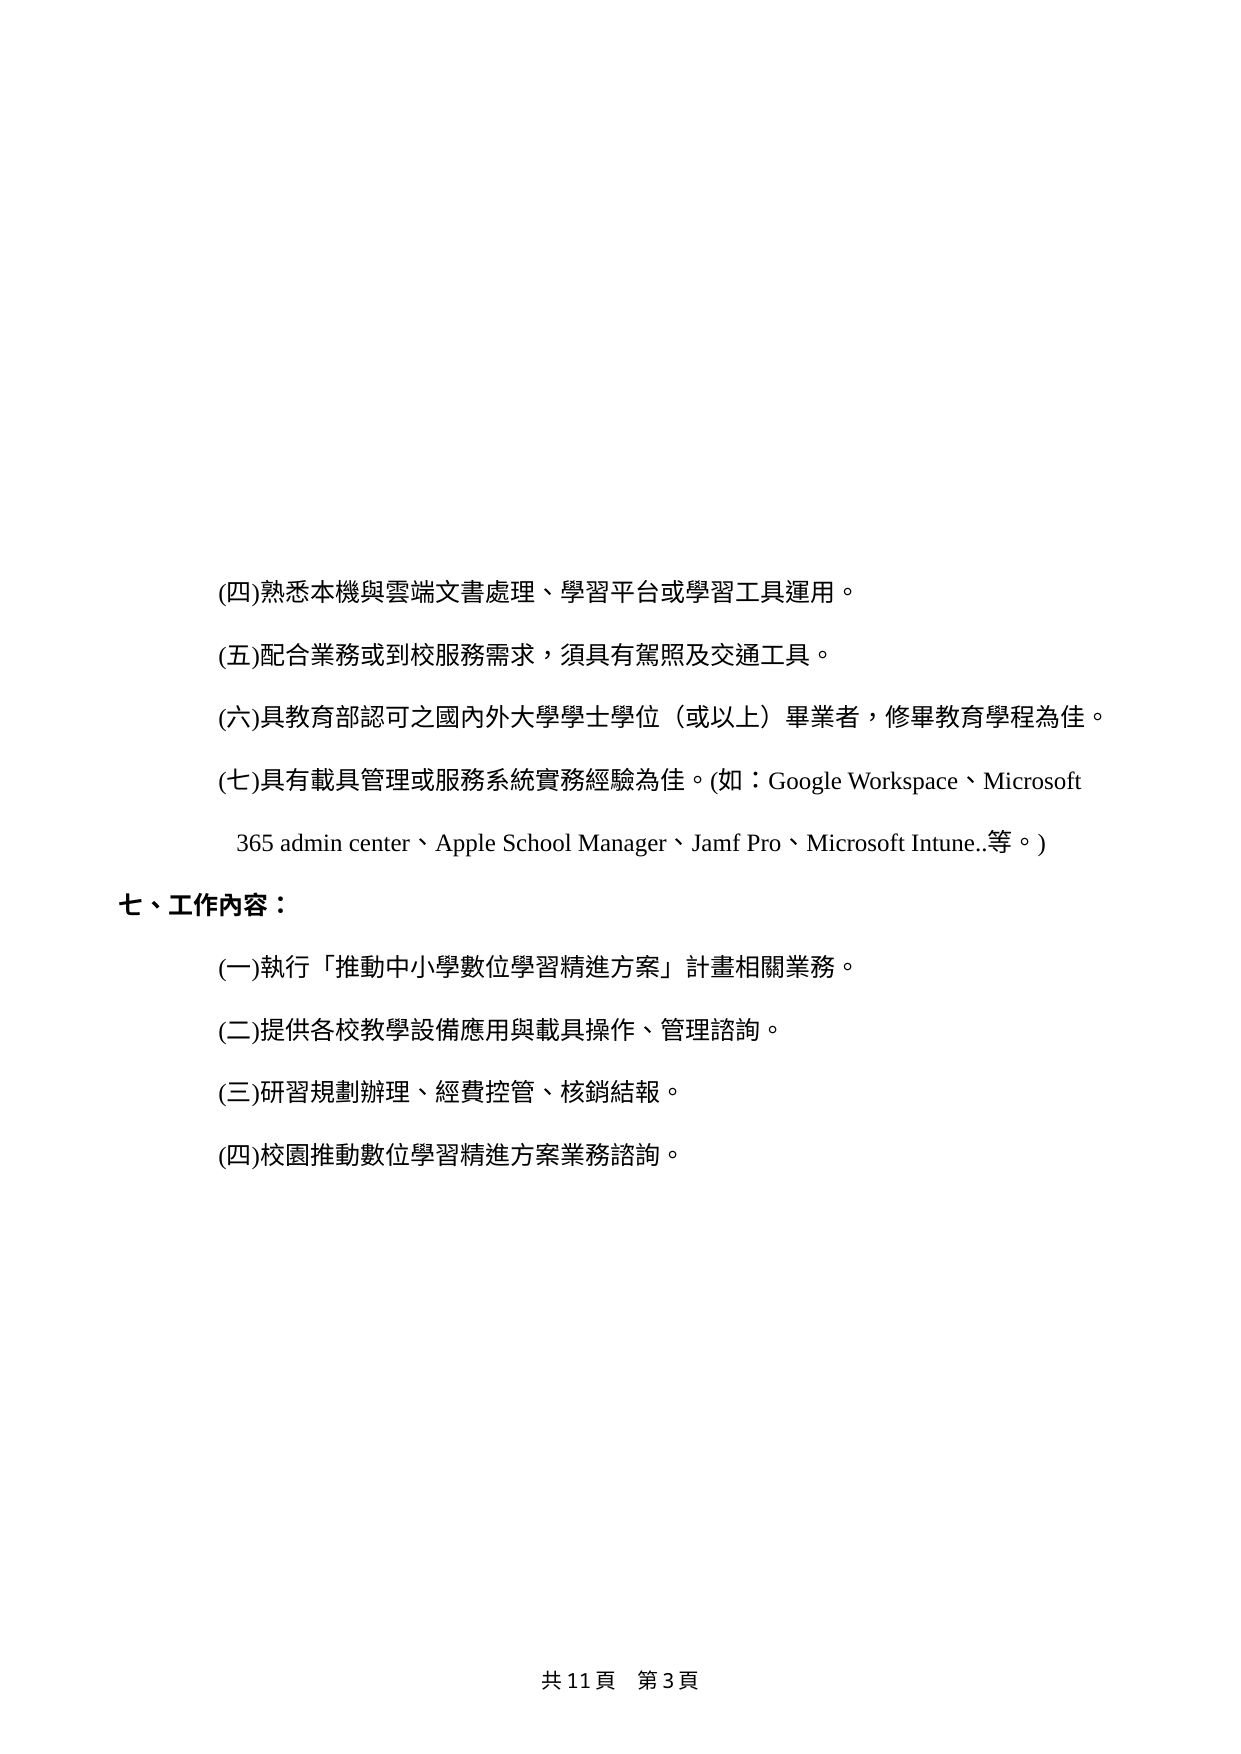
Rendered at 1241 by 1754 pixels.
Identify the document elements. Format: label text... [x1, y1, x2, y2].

text (六)具教育部認可之國內外大學學士學位（或以上）畢業者，修畢教育學程為佳。 [118, 674, 1122, 737]
text (一)執行「推動中小學數位學習精進方案」計畫相關業務。 [118, 924, 1122, 987]
text (七)具有載具管理或服務系統實務經驗為佳。(如：Google Workspace、Microsoft 365 admin center、Apple School Manager、Jamf Pro、Microsoft Intune..等。) [118, 737, 1122, 862]
text (四)熟悉本機與雲端文書處理、學習平台或學習工具運用。 [118, 549, 1122, 612]
text 七、工作內容： [118, 862, 1122, 924]
text (二)提供各校教學設備應用與載具操作、管理諮詢。 [118, 987, 1122, 1049]
text (五)配合業務或到校服務需求，須具有駕照及交通工具。 [118, 612, 1122, 674]
text (四)校園推動數位學習精進方案業務諮詢。 [118, 1112, 1122, 1174]
text (三)研習規劃辦理、經費控管、核銷結報。 [118, 1049, 1122, 1112]
